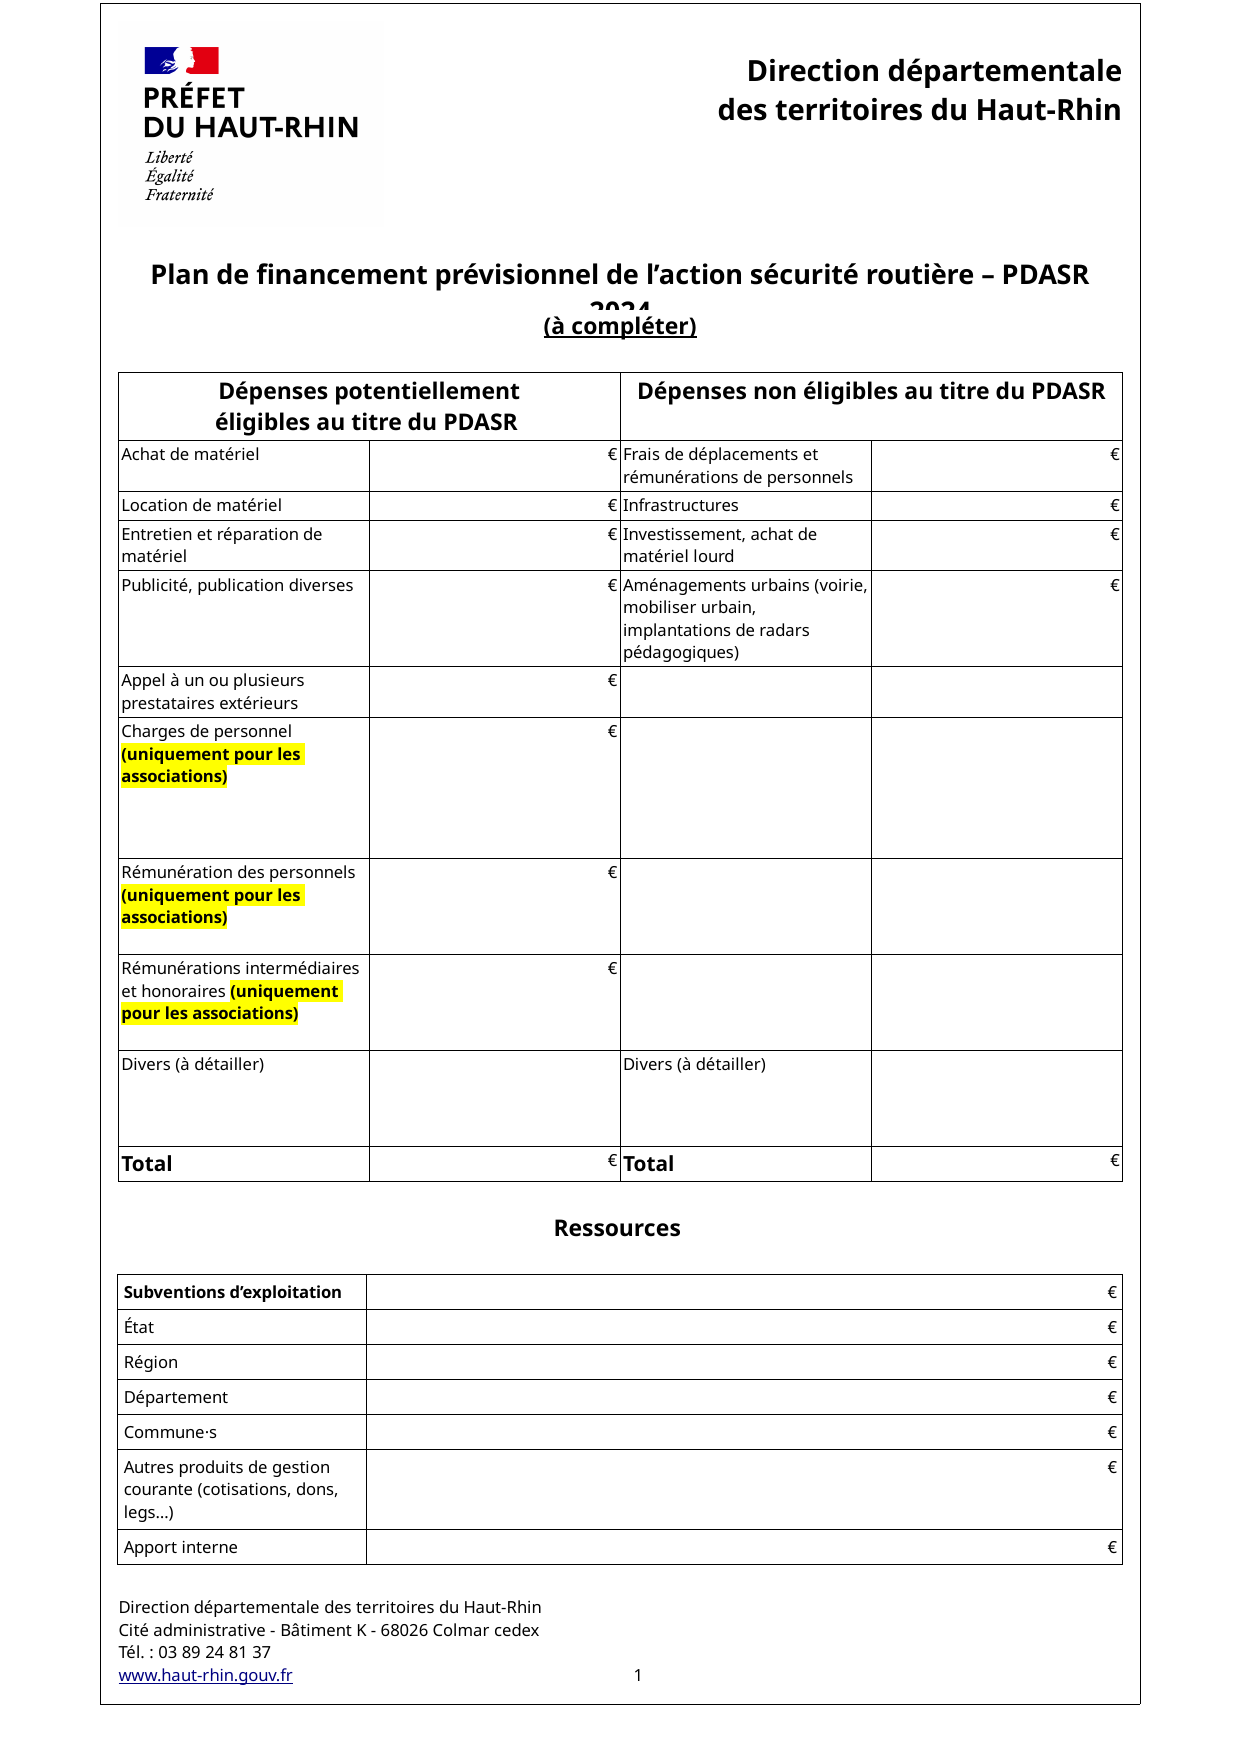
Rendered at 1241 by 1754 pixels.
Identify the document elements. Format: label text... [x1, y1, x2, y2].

table_cell € [370, 718, 620, 858]
table_cell € [370, 859, 620, 954]
table_header [384, 21, 694, 226]
table_cell € [370, 667, 620, 717]
table_cell [872, 955, 1122, 1050]
table_cell € [370, 1147, 620, 1181]
table_cell Investissement, achat de matériel lourd [621, 521, 871, 570]
table_cell Location de matériel [119, 492, 369, 519]
table_cell Autres produits de gestion courante (cotisations, dons, legs…) [118, 1450, 366, 1529]
table_cell [872, 718, 1122, 858]
table_cell [621, 667, 871, 717]
table_header Direction départementale des territoires du Haut-Rhin [694, 21, 1122, 226]
table_cell Rémunérations intermédiaires et honoraires (uniquement pour les associations) [119, 955, 369, 1050]
table_cell € [370, 492, 620, 519]
table_cell [621, 859, 871, 954]
picture [118, 21, 384, 227]
table_cell Entretien et réparation de matériel [119, 521, 369, 570]
table_header € [367, 1275, 1122, 1309]
table_cell € [872, 571, 1122, 666]
table_cell Charges de personnel (uniquement pour les associations) [119, 718, 369, 858]
table_cell € [367, 1310, 1122, 1344]
text Ressources [118, 1212, 1122, 1243]
table_cell Commune·s [118, 1415, 366, 1449]
table_cell [621, 718, 871, 858]
table_cell Divers (à détailler) [119, 1051, 369, 1146]
table_cell État [118, 1310, 366, 1344]
text (à compléter) [118, 310, 1122, 341]
table_cell € [872, 441, 1122, 491]
table_cell Aménagements urbains (voirie, mobiliser urbain, implantations de radars pédagogiques) [621, 571, 871, 666]
table_cell [621, 955, 871, 1050]
table_cell € [370, 571, 620, 666]
table_cell [370, 1051, 620, 1146]
table_cell € [370, 955, 620, 1050]
table_header Dépenses potentiellement éligibles au titre du PDASR [119, 373, 620, 440]
table_cell Région [118, 1345, 366, 1379]
table_cell Département [118, 1380, 366, 1414]
table_cell € [872, 492, 1122, 519]
table_cell Appel à un ou plusieurs prestataires extérieurs [119, 667, 369, 717]
table_cell € [370, 521, 620, 570]
table_cell Publicité, publication diverses [119, 571, 369, 666]
table_cell Infrastructures [621, 492, 871, 519]
table_cell Plan de financement prévisionnel de l’action sécurité routière – PDASR 2024 [118, 226, 1122, 310]
table_cell Total [119, 1147, 369, 1181]
table_cell € [367, 1415, 1122, 1449]
table_cell [872, 1051, 1122, 1146]
table_cell Divers (à détailler) [621, 1051, 871, 1146]
table_cell € [367, 1380, 1122, 1414]
table_cell € [370, 441, 620, 491]
table_cell Apport interne [118, 1530, 366, 1564]
table_cell Frais de déplacements et rémunérations de personnels [621, 441, 871, 491]
table_cell [872, 859, 1122, 954]
table_cell € [872, 521, 1122, 570]
table_cell Rémunération des personnels (uniquement pour les associations) [119, 859, 369, 954]
table_header Dépenses non éligibles au titre du PDASR [621, 373, 1122, 440]
table_cell Achat de matériel [119, 441, 369, 491]
table_header Subventions d’exploitation [118, 1275, 366, 1309]
table_cell Total [621, 1147, 871, 1181]
table_cell € [872, 1147, 1122, 1181]
table_cell € [367, 1345, 1122, 1379]
table_cell € [367, 1530, 1122, 1564]
table_cell € [367, 1450, 1122, 1529]
table_cell [872, 667, 1122, 717]
